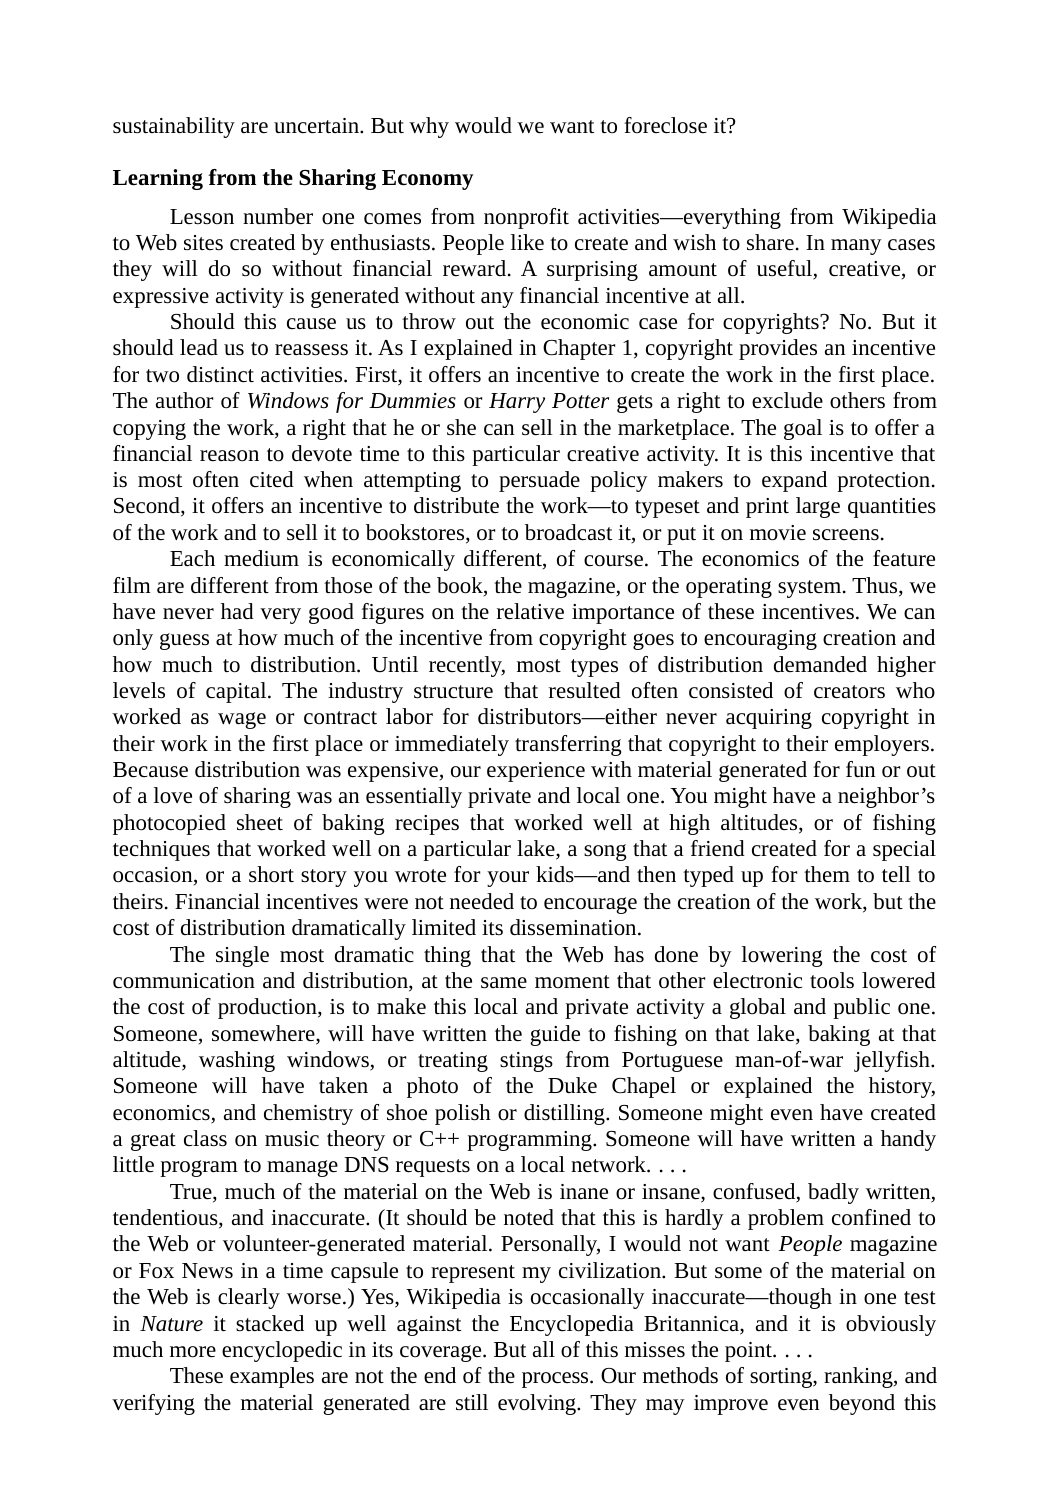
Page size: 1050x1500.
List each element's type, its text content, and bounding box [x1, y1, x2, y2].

text sustainability are uncertain. But why would we want to foreclose it? [112, 112, 937, 139]
text Learning from the Sharing Economy [112, 164, 937, 190]
text These examples are not the end of the process. Our methods of sorting, ranking, and verifying the material generated are still evolving. They may improve even beyond this [112, 1362, 937, 1415]
text Should this cause us to throw out the economic case for copyrights? No. But it should lead us to reassess it. As I explained in Chapter 1, copyright provides an incentive for two distinct activities. First, it offers an incentive to create the work in the first place. The author of Windows for Dummies or Harry Potter gets a right to exclude others from copying the work, a right that he or she can sell in the marketplace. The goal is to offer a financial reason to devote time to this particular creative activity. It is this incentive that is most often cited when attempting to persuade policy makers to expand protection. Second, it offers an incentive to distribute the work—to typeset and print large quantities of the work and to sell it to bookstores, or to broadcast it, or put it on movie screens. [112, 308, 937, 545]
text The single most dramatic thing that the Web has done by lowering the cost of communication and distribution, at the same moment that other electronic tools lowered the cost of production, is to make this local and private activity a global and public one. Someone, somewhere, will have written the guide to fishing on that lake, baking at that altitude, washing windows, or treating stings from Portuguese man-of-war jellyfish. Someone will have taken a photo of the Duke Chapel or explained the history, economics, and chemistry of shoe polish or distilling. Someone might even have created a great class on music theory or C++ programming. Someone will have written a handy little program to manage DNS requests on a local network. . . . [112, 941, 937, 1178]
text Each medium is economically different, of course. The economics of the feature film are different from those of the book, the magazine, or the operating system. Thus, we have never had very good figures on the relative importance of these incentives. We can only guess at how much of the incentive from copyright goes to encouraging creation and how much to distribution. Until recently, most types of distribution demanded higher levels of capital. The industry structure that resulted often consisted of creators who worked as wage or contract labor for distributors—either never acquiring copyright in their work in the first place or immediately transferring that copyright to their employers. Because distribution was expensive, our experience with material generated for fun or out of a love of sharing was an essentially private and local one. You might have a neighbor’s photocopied sheet of baking recipes that worked well at high altitudes, or of fishing techniques that worked well on a particular lake, a song that a friend created for a special occasion, or a short story you wrote for your kids—and then typed up for them to tell to theirs. Financial incentives were not needed to encourage the creation of the work, but the cost of distribution dramatically limited its dissemination. [112, 545, 937, 941]
text True, much of the material on the Web is inane or insane, confused, badly written, tendentious, and inaccurate. (It should be noted that this is hardly a problem confined to the Web or volunteer-generated material. Personally, I would not want People magazine or Fox News in a time capsule to represent my civilization. But some of the material on the Web is clearly worse.) Yes, Wikipedia is occasionally inaccurate—though in one test in Nature it stacked up well against the Encyclopedia Britannica, and it is obviously much more encyclopedic in its coverage. But all of this misses the point. . . . [112, 1178, 937, 1362]
text Lesson number one comes from nonprofit activities—everything from Wikipedia to Web sites created by enthusiasts. People like to create and wish to share. In many cases they will do so without financial reward. A surprising amount of useful, creative, or expressive activity is generated without any financial incentive at all. [112, 203, 937, 308]
